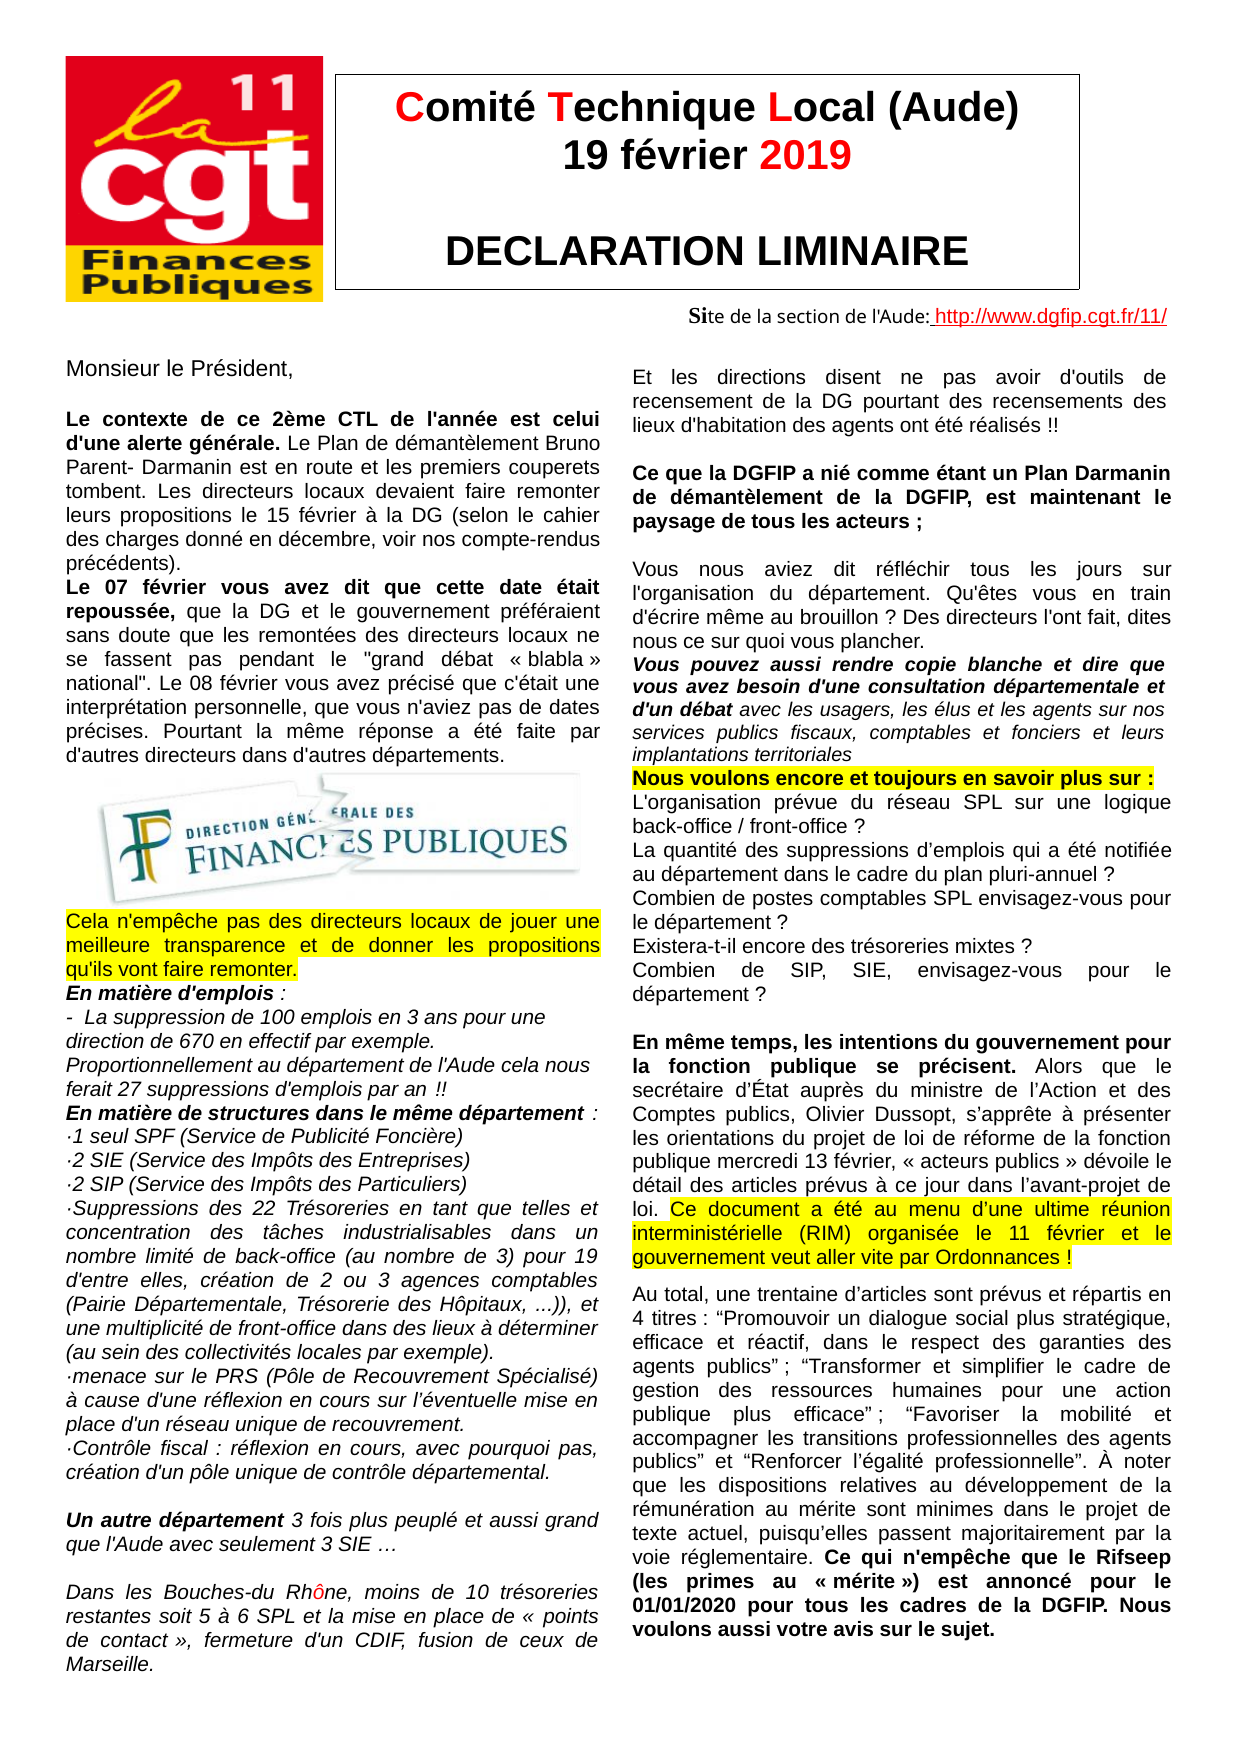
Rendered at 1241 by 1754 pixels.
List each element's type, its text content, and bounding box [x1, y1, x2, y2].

text Nous voulons encore et toujours en savoir plus sur : [632, 766, 1172, 790]
text Cela n'empêche pas des directeurs locaux de jouer une meilleure transparence et de donner les propositions qu'ils vont faire remonter. [66, 767, 601, 981]
text Vous nous aviez dit réfléchir tous les jours sur l'organisation du département. Qu'êtes vous en train d'écrire même au brouillon ? Des directeurs l'ont fait, dites nous ce sur quoi vous plancher. [632, 557, 1172, 652]
picture [96, 770, 581, 909]
text Dans les Bouches-du Rhône, moins de 10 trésoreries restantes soit 5 à 6 SPL et la mise en place de « points de contact », fermeture d'un CDIF, fusion de ceux de Marseille. [66, 1579, 601, 1675]
text Et les directions disent ne pas avoir d'outils de recensement de la DG pourtant des recensements des lieux d'habitation des agents ont été réalisés !! [632, 365, 1167, 437]
text Comité Technique Local (Aude) [344, 82, 1070, 130]
text L'organisation prévue du réseau SPL sur une logique back-office / front-office ? [632, 790, 1172, 838]
text Le contexte de ce 2ème CTL de l'année est celui d'une alerte générale. Le Plan de démantèlement Bruno Parent- Darmanin est en route et les premiers couperets tombent. Les directeurs locaux devaient faire remonter leurs propositions le 15 février à la DG (selon le cahier des charges donné en décembre, voir nos compte-rendus précédents). [66, 407, 601, 575]
text En matière de structures dans le même département : [66, 1100, 601, 1124]
text Combien de SIP, SIE, envisagez-vous pour le département ? [632, 958, 1172, 1006]
text 19 février 2019 [344, 130, 1070, 178]
text En même temps, les intentions du gouvernement pour la fonction publique se précisent. Alors que le secrétaire d’État auprès du ministre de l’Action et des Comptes publics, Olivier Dussopt, s’apprête à présenter les orientations du projet de loi de réforme de la fonction publique mercredi 13 février, « acteurs publics » dévoile le détail des articles prévus à ce jour dans l’avant-projet de loi. Ce document a été au menu d’une ultime réunion interministérielle (RIM) organisée le 11 février et le gouvernement veut aller vite par Ordonnances ! [632, 1029, 1172, 1269]
text - La suppression de 100 emplois en 3 ans pour une direction de 670 en effectif par exemple. Proportionnellement au département de l'Aude cela nous ferait 27 suppressions d'emplois par an !! [66, 1004, 601, 1100]
text Ce que la DGFIP a nié comme étant un Plan Darmanin de démantèlement de la DGFIP, est maintenant le paysage de tous les acteurs ; [632, 461, 1172, 533]
text ·Suppressions des 22 Trésoreries en tant que telles et concentration des tâches industrialisables dans un nombre limité de back-office (au nombre de 3) pour 19 d'entre elles, création de 2 ou 3 agences comptables (Pairie Départementale, Trésorerie des Hôpitaux, ...)), et une multiplicité de front-office dans des lieux à déterminer (au sein des collectivités locales par exemple). [66, 1196, 601, 1364]
text ·2 SIE (Service des Impôts des Entreprises) [66, 1148, 601, 1172]
text Un autre département 3 fois plus peuplé et aussi grand que l'Aude avec seulement 3 SIE … [66, 1508, 601, 1556]
text ·1 seul SPF (Service de Publicité Foncière) [66, 1124, 601, 1148]
text La quantité des suppressions d’emplois qui a été notifiée au département dans le cadre du plan pluri-annuel ? [632, 838, 1172, 886]
text ·2 SIP (Service des Impôts des Particuliers) [66, 1172, 601, 1196]
text Existera-t-il encore des trésoreries mixtes ? [632, 934, 1172, 958]
text Site de la section de l'Aude: http://www.dgfip.cgt.fr/11/ [632, 302, 1167, 328]
text Le 07 février vous avez dit que cette date était repoussée, que la DG et le gouvernement préféraient sans doute que les remontées des directeurs locaux ne se fassent pas pendant le "grand débat « blabla » national". Le 08 février vous avez précisé que c'était une interprétation personnelle, que vous n'aviez pas de dates précises. Pourtant la même réponse a été faite par d'autres directeurs dans d'autres départements. [66, 575, 601, 767]
text Combien de postes comptables SPL envisagez-vous pour le département ? [632, 886, 1172, 934]
text Monsieur le Président, [66, 354, 601, 381]
text Vous pouvez aussi rendre copie blanche et dire que vous avez besoin d'une consultation départementale et d'un débat avec les usagers, les élus et les agents sur nos services publics fiscaux, comptables et fonciers et leurs implantations territoriales [632, 652, 1167, 766]
text Au total, une trentaine d’articles sont prévus et répartis en 4 titres : “Promouvoir un dialogue social plus stratégique, efficace et réactif, dans le respect des garanties des agents publics” ; “Transformer et simplifier le cadre de gestion des ressources humaines pour une action publique plus efficace” ; “Favoriser la mobilité et accompagner les transitions professionnelles des agents publics” et “Renforcer l’égalité professionnelle”. À noter que les dispositions relatives au développement de la rémunération au mérite sont minimes dans le projet de texte actuel, puisqu’elles passent majoritairement par la voie réglementaire. Ce qui n'empêche que le Rifseep (les primes au « mérite ») est annoncé pour le 01/01/2020 pour tous les cadres de la DGFIP. Nous voulons aussi votre avis sur le sujet. [632, 1282, 1172, 1641]
text ·Contrôle fiscal : réflexion en cours, avec pourquoi pas, création d'un pôle unique de contrôle départemental. [66, 1436, 601, 1484]
text DECLARATION LIMINAIRE [344, 226, 1070, 274]
text En matière d'emplois : [66, 981, 601, 1004]
text ·menace sur le PRS (Pôle de Recouvrement Spécialisé) à cause d'une réflexion en cours sur l’éventuelle mise en place d'un réseau unique de recouvrement. [66, 1364, 601, 1436]
